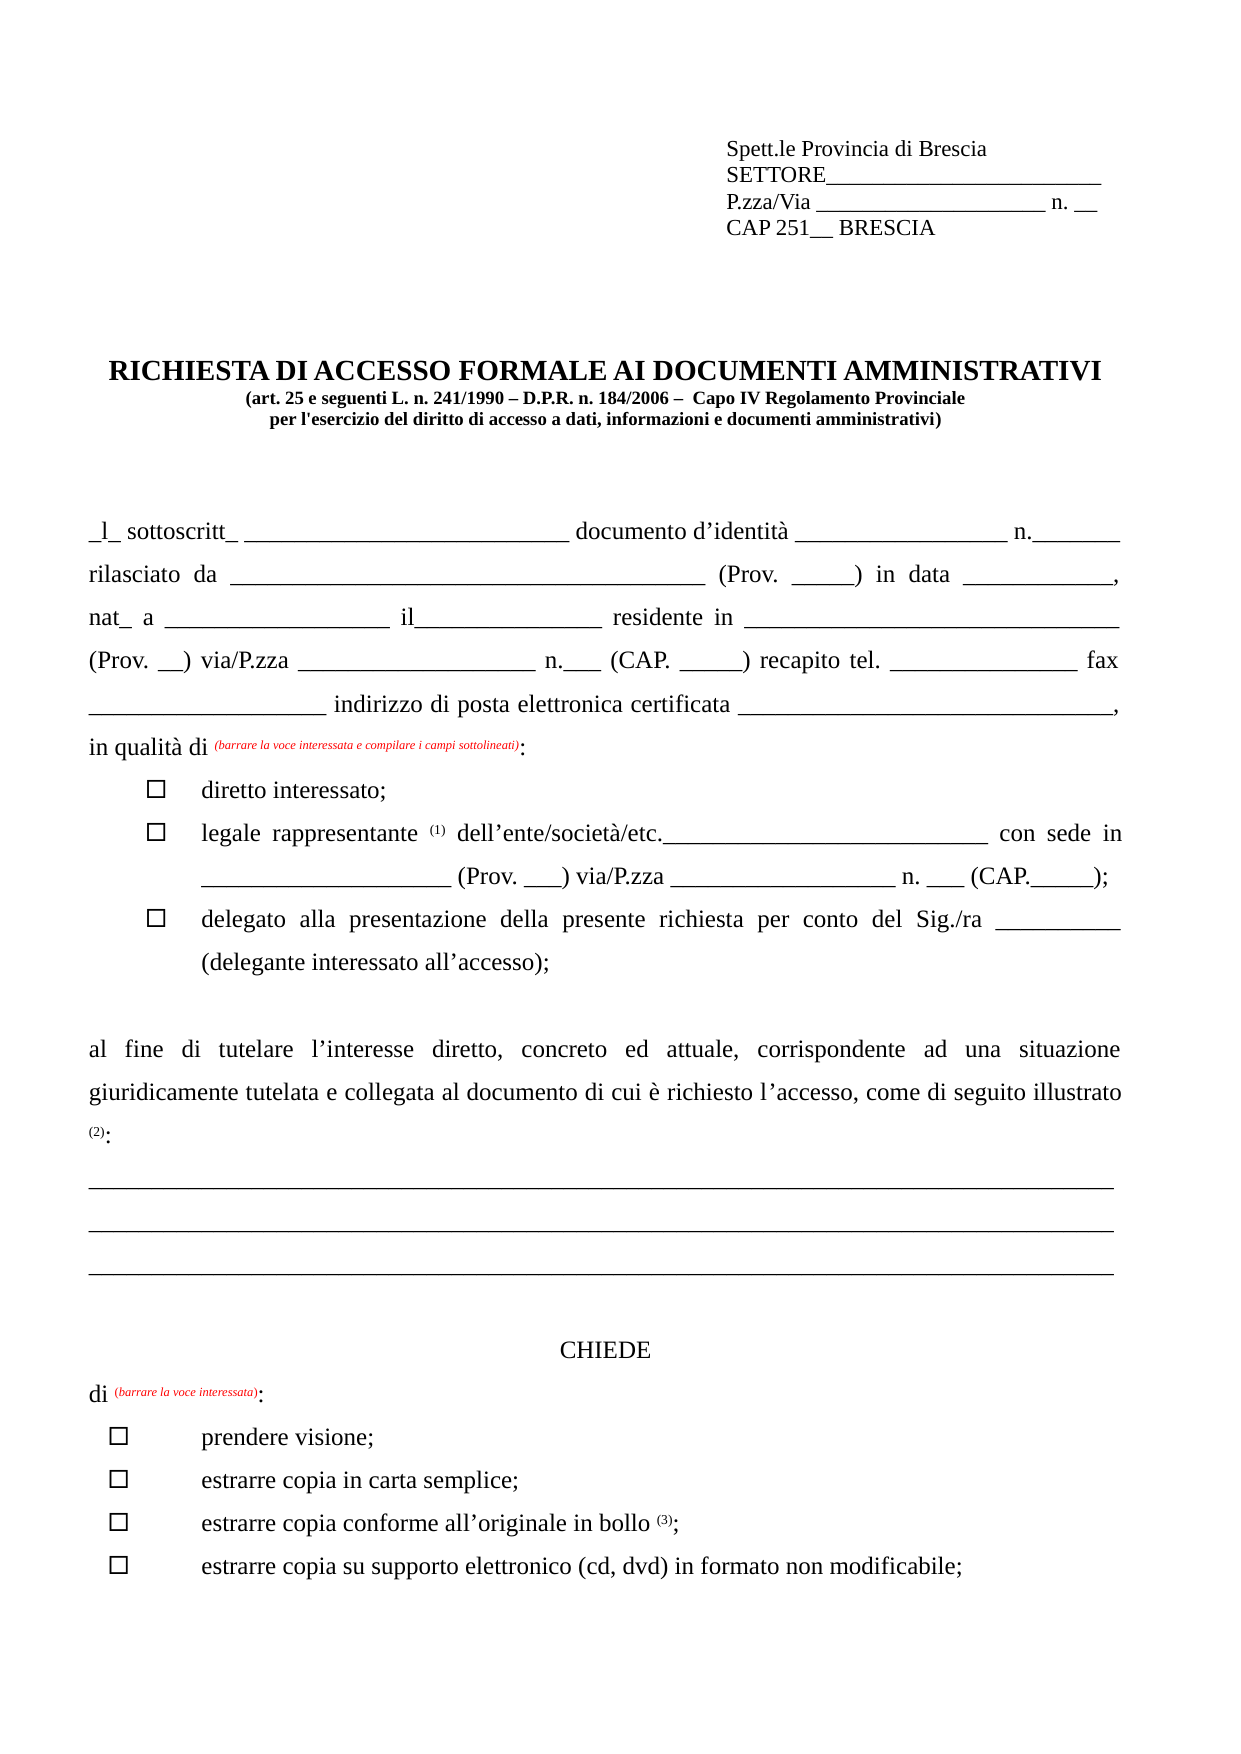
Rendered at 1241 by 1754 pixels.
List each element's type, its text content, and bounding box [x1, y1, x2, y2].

text rilasciato da ______________________________________ (Prov. _____) in data ____________, nat_ a __________________ il_______________ residente in ______________________________ (Prov. __) via/P.zza ___________________ n.___ (CAP. _____) recapito tel. _______________ fax ___________________ indirizzo di posta elettronica certificata ______________________________, in qualità di (barrare la voce interessata e compilare i campi sottolineati): [89, 559, 1120, 761]
subtitle per l'esercizio del diritto di accesso a dati, informazioni e documenti amministrativi) [89, 408, 1122, 430]
text ______________________________________________________________________________________________________________________________________________________________________________________________________________________________________________________ [89, 1163, 1122, 1278]
text CAP 251__ BRESCIA [89, 214, 1122, 241]
text SETTORE________________________ P.zza/Via ____________________ n. __ [89, 162, 1122, 214]
text CHIEDE [89, 1336, 1122, 1364]
list estrarre copia su supporto elettronico (cd, dvd) in formato non modificabile; [89, 1551, 1122, 1580]
text al fine di tutelare l’interesse diretto, concreto ed attuale, corrispondente ad una situazione giuridicamente tutelata e collegata al documento di cui è richiesto l’accesso, come di seguito illustrato (2): [89, 1034, 1122, 1149]
list delegato alla presentazione della presente richiesta per conto del Sig./ra __________ (delegante interessato all’accesso); [145, 904, 1122, 976]
text di (barrare la voce interessata): [89, 1379, 1122, 1407]
list legale rappresentante (1) dell’ente/società/etc.__________________________ con sede in ____________________ (Prov. ___) via/P.zza __________________ n. ___ (CAP._____); [145, 818, 1122, 890]
subtitle RICHIESTA DI ACCESSO FORMALE AI DOCUMENTI AMMINISTRATIVI [89, 353, 1122, 387]
subtitle (art. 25 e seguenti L. n. 241/1990 – D.P.R. n. 184/2006 – Capo IV Regolamento Provinciale [89, 387, 1122, 408]
list diretto interessato; [145, 775, 1122, 804]
list estrarre copia conforme all’originale in bollo (3); [89, 1508, 1122, 1537]
text _l_ sottoscritt_ __________________________ documento d’identità _________________ n._______ [89, 516, 1120, 545]
list prendere visione; [89, 1422, 1122, 1451]
list estrarre copia in carta semplice; [89, 1465, 1122, 1494]
text Spett.le Provincia di Brescia [89, 135, 1122, 162]
